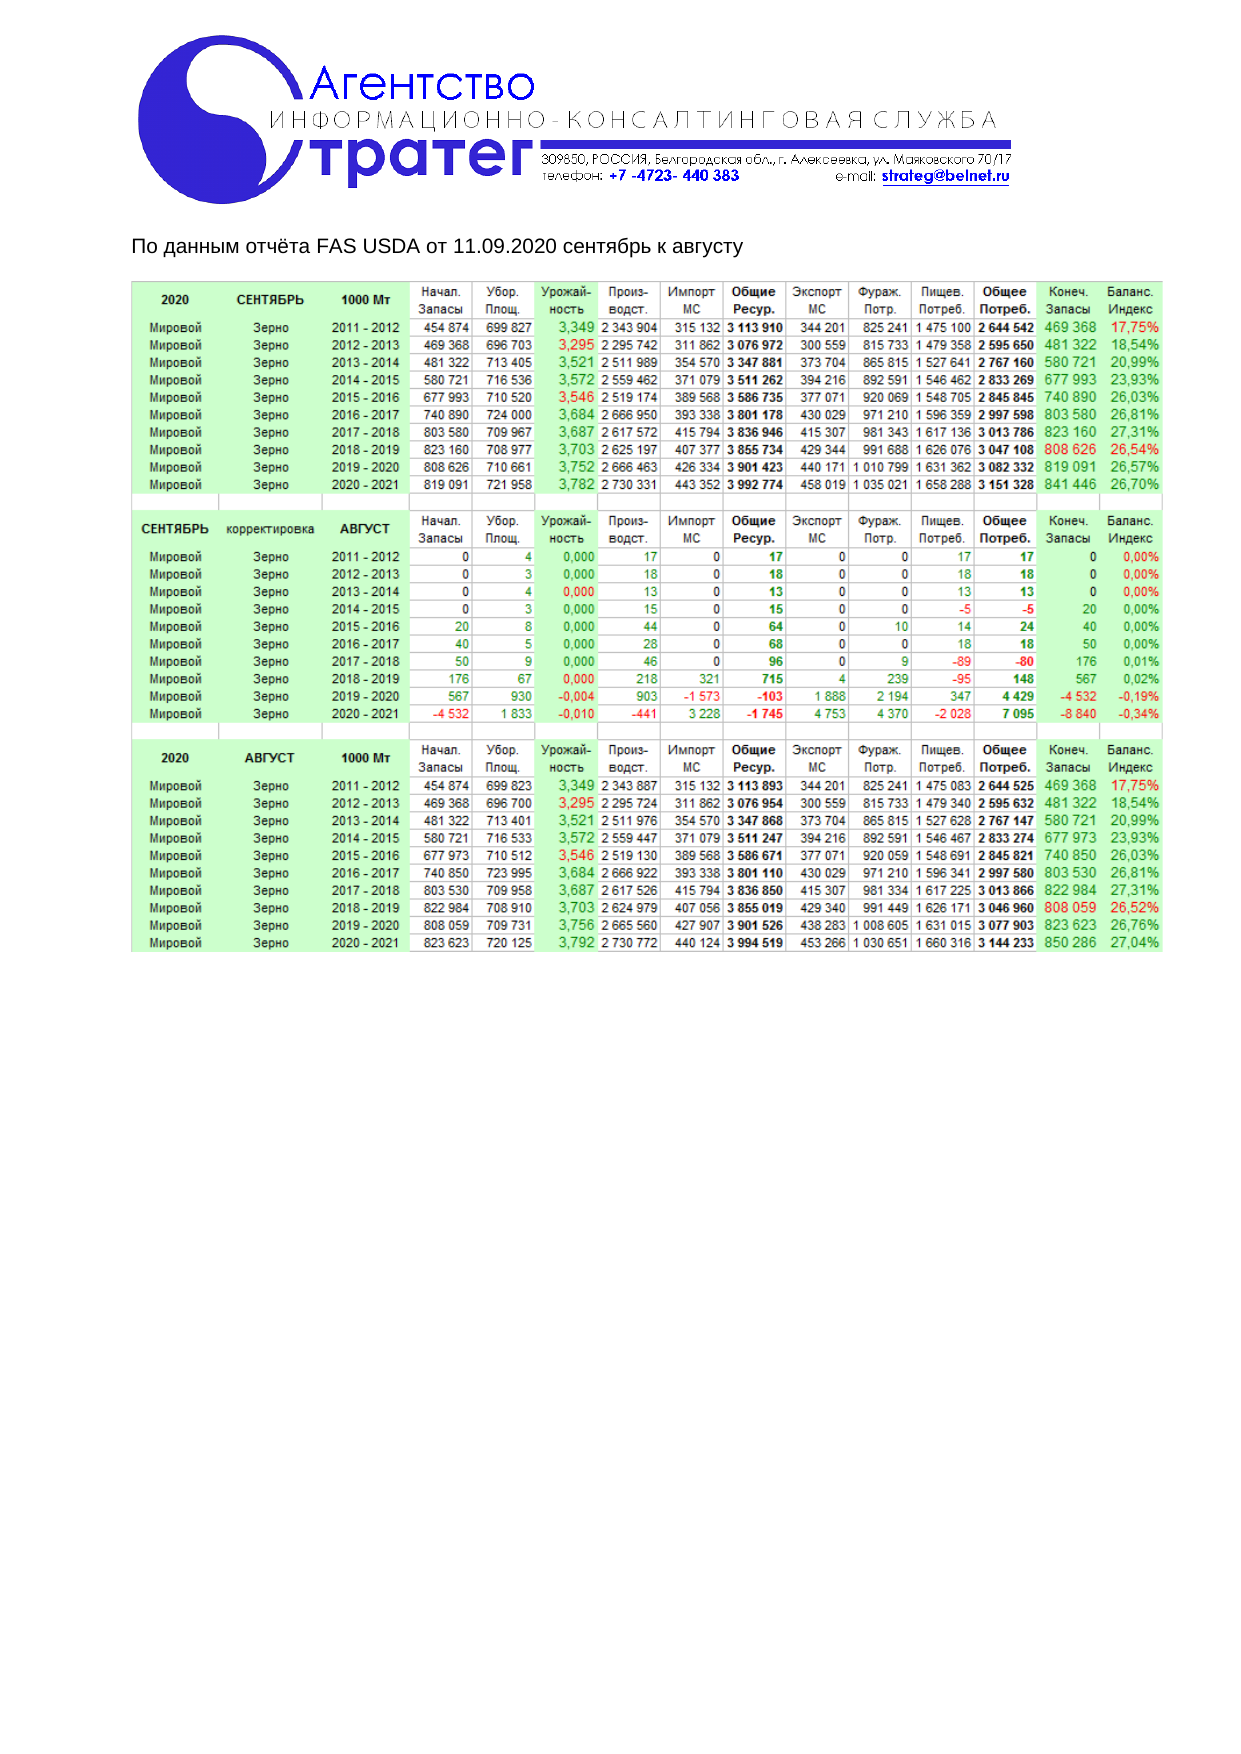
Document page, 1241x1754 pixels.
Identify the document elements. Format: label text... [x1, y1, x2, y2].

text По данным отчёта FAS USDA от 11.09.2020 сентябрь к августу [131, 233, 1162, 257]
